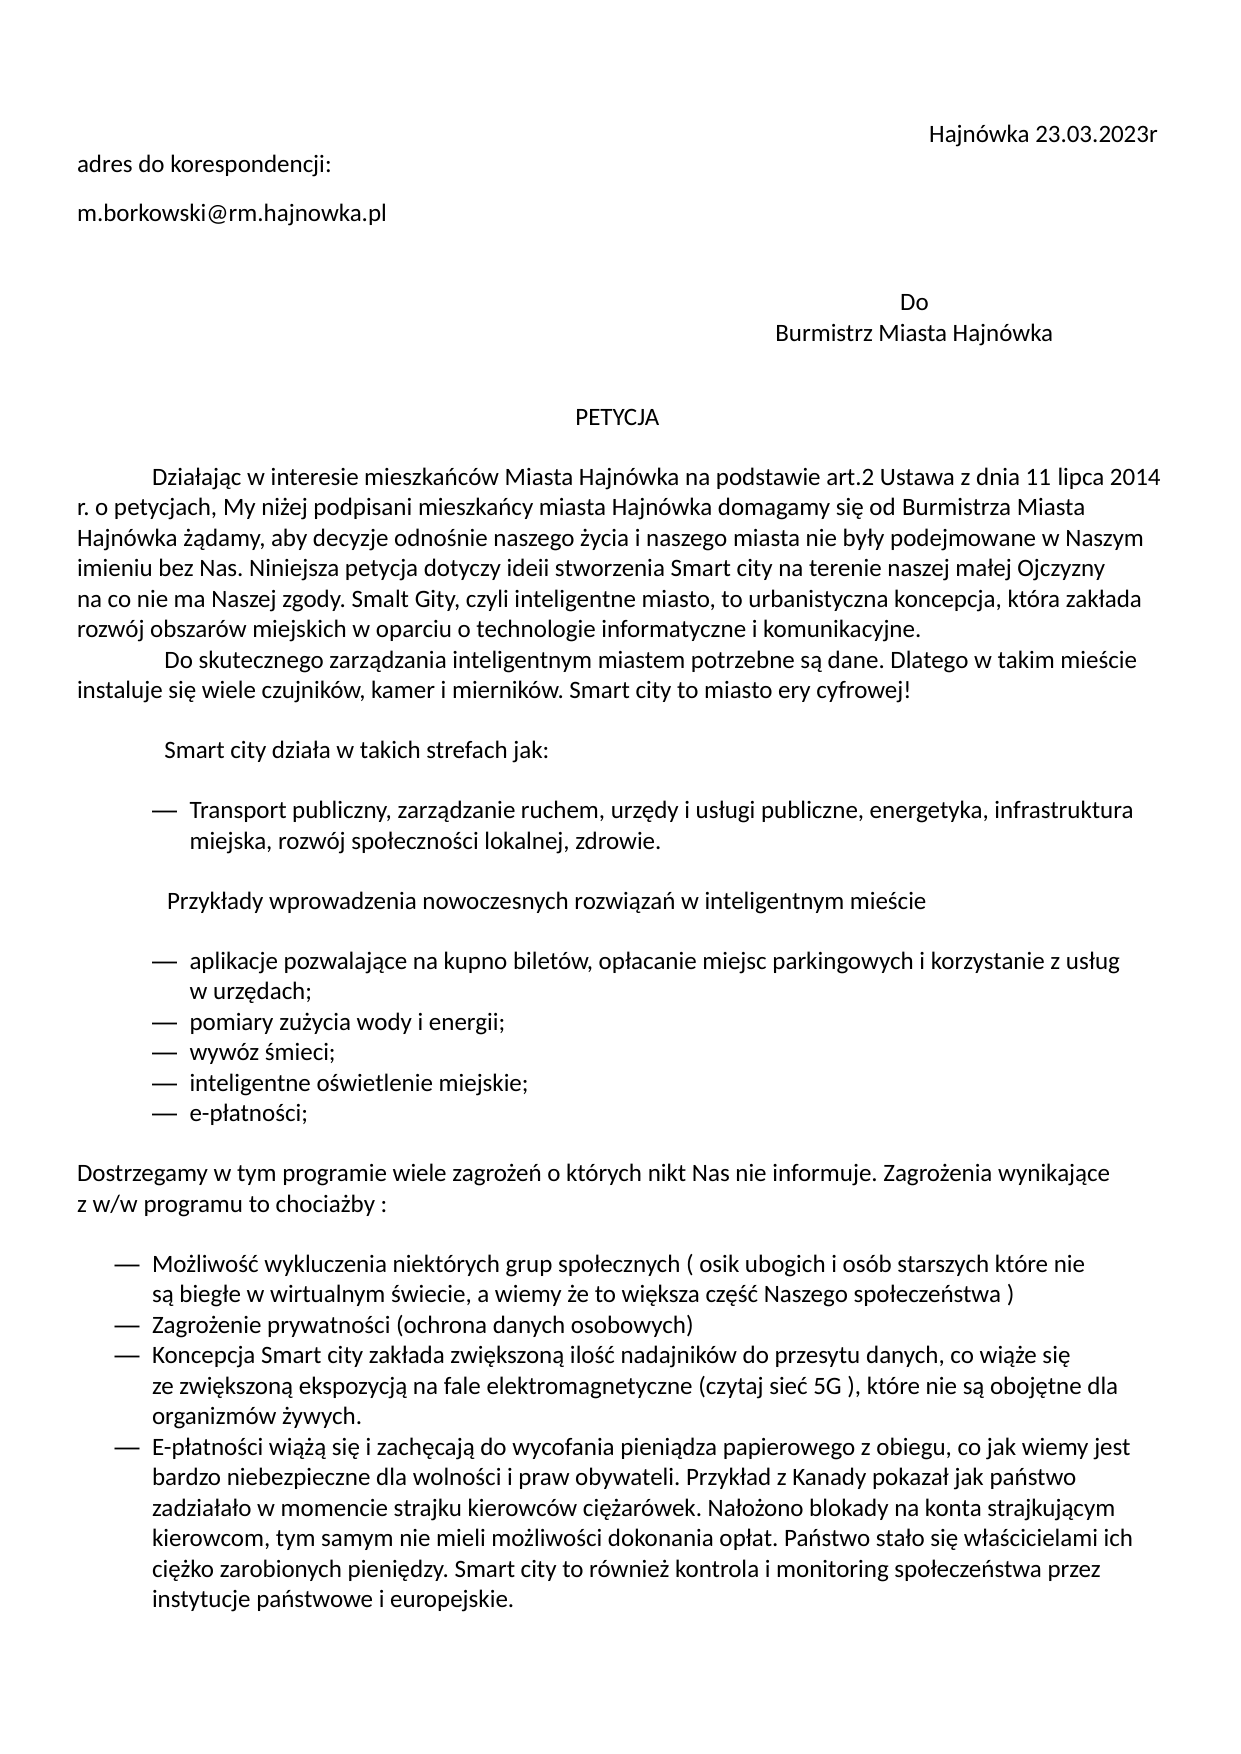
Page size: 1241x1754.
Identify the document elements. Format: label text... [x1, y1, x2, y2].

list aplikacje pozwalające na kupno biletów, opłacanie miejsc parkingowych i korzystanie z usług w urzędach; [152, 945, 1163, 1006]
list Transport publiczny, zarządzanie ruchem, urzędy i usługi publiczne, energetyka, infrastruktura miejska, rozwój społeczności lokalnej, zdrowie. [152, 794, 1163, 855]
list e-płatności; [152, 1097, 1163, 1128]
text PETYCJA [77, 401, 1163, 431]
text Dostrzegamy w tym programie wiele zagrożeń o których nikt Nas nie informuje. Zagrożenia wynikające z w/w programu to chociażby : [77, 1157, 1163, 1218]
text Hajnówka 23.03.2023r [77, 118, 1163, 149]
text Do [665, 286, 1163, 317]
list inteligentne oświetlenie miejskie; [152, 1067, 1163, 1097]
list Zagrożenie prywatności (ochrona danych osobowych) [114, 1309, 1163, 1339]
list Możliwość wykluczenia niektórych grup społecznych ( osik ubogich i osób starszych które nie są biegłe w wirtualnym świecie, a wiemy że to większa część Naszego społeczeństwa ) [114, 1248, 1163, 1309]
list Koncepcja Smart city zakłada zwiększoną ilość nadajników do przesytu danych, co wiąże się ze zwiększoną ekspozycją na fale elektromagnetyczne (czytaj sieć 5G ), które nie są obojętne dla organizmów żywych. [114, 1339, 1163, 1431]
text Działając w interesie mieszkańców Miasta Hajnówka na podstawie art.2 Ustawa z dnia 11 lipca 2014 r. o petycjach, My niżej podpisani mieszkańcy miasta Hajnówka domagamy się od Burmistrza Miasta Hajnówka żądamy, aby decyzje odnośnie naszego życia i naszego miasta nie były podejmowane w Naszym imieniu bez Nas. Niniejsza petycja dotyczy ideii stworzenia Smart city na terenie naszej małej Ojczyzny na co nie ma Naszej zgody. Smalt Gity, czyli inteligentne miasto, to urbanistyczna koncepcja, która zakłada rozwój obszarów miejskich w oparciu o technologie informatyczne i komunikacyjne. [77, 461, 1163, 644]
text Przykłady wprowadzenia nowoczesnych rozwiązań w inteligentnym mieście [77, 885, 1163, 915]
text adres do korespondencji: [77, 149, 1163, 179]
list E-płatności wiążą się i zachęcają do wycofania pieniądza papierowego z obiegu, co jak wiemy jest bardzo niebezpieczne dla wolności i praw obywateli. Przykład z Kanady pokazał jak państwo zadziałało w momencie strajku kierowców ciężarówek. Nałożono blokady na konta strajkującym kierowcom, tym samym nie mieli możliwości dokonania opłat. Państwo stało się właścicielami ich ciężko zarobionych pieniędzy. Smart city to również kontrola i monitoring społeczeństwa przez instytucje państwowe i europejskie. [114, 1431, 1163, 1614]
list pomiary zużycia wody i energii; [152, 1006, 1163, 1036]
text m.borkowski@rm.hajnowka.pl [77, 197, 1163, 227]
text Smart city działa w takich strefach jak: [77, 734, 1163, 765]
text Do skutecznego zarządzania inteligentnym miastem potrzebne są dane. Dlatego w takim mieście instaluje się wiele czujników, kamer i mierników. Smart city to miasto ery cyfrowej! [77, 644, 1163, 705]
list wywóz śmieci; [152, 1036, 1163, 1067]
text Burmistrz Miasta Hajnówka [665, 317, 1163, 347]
